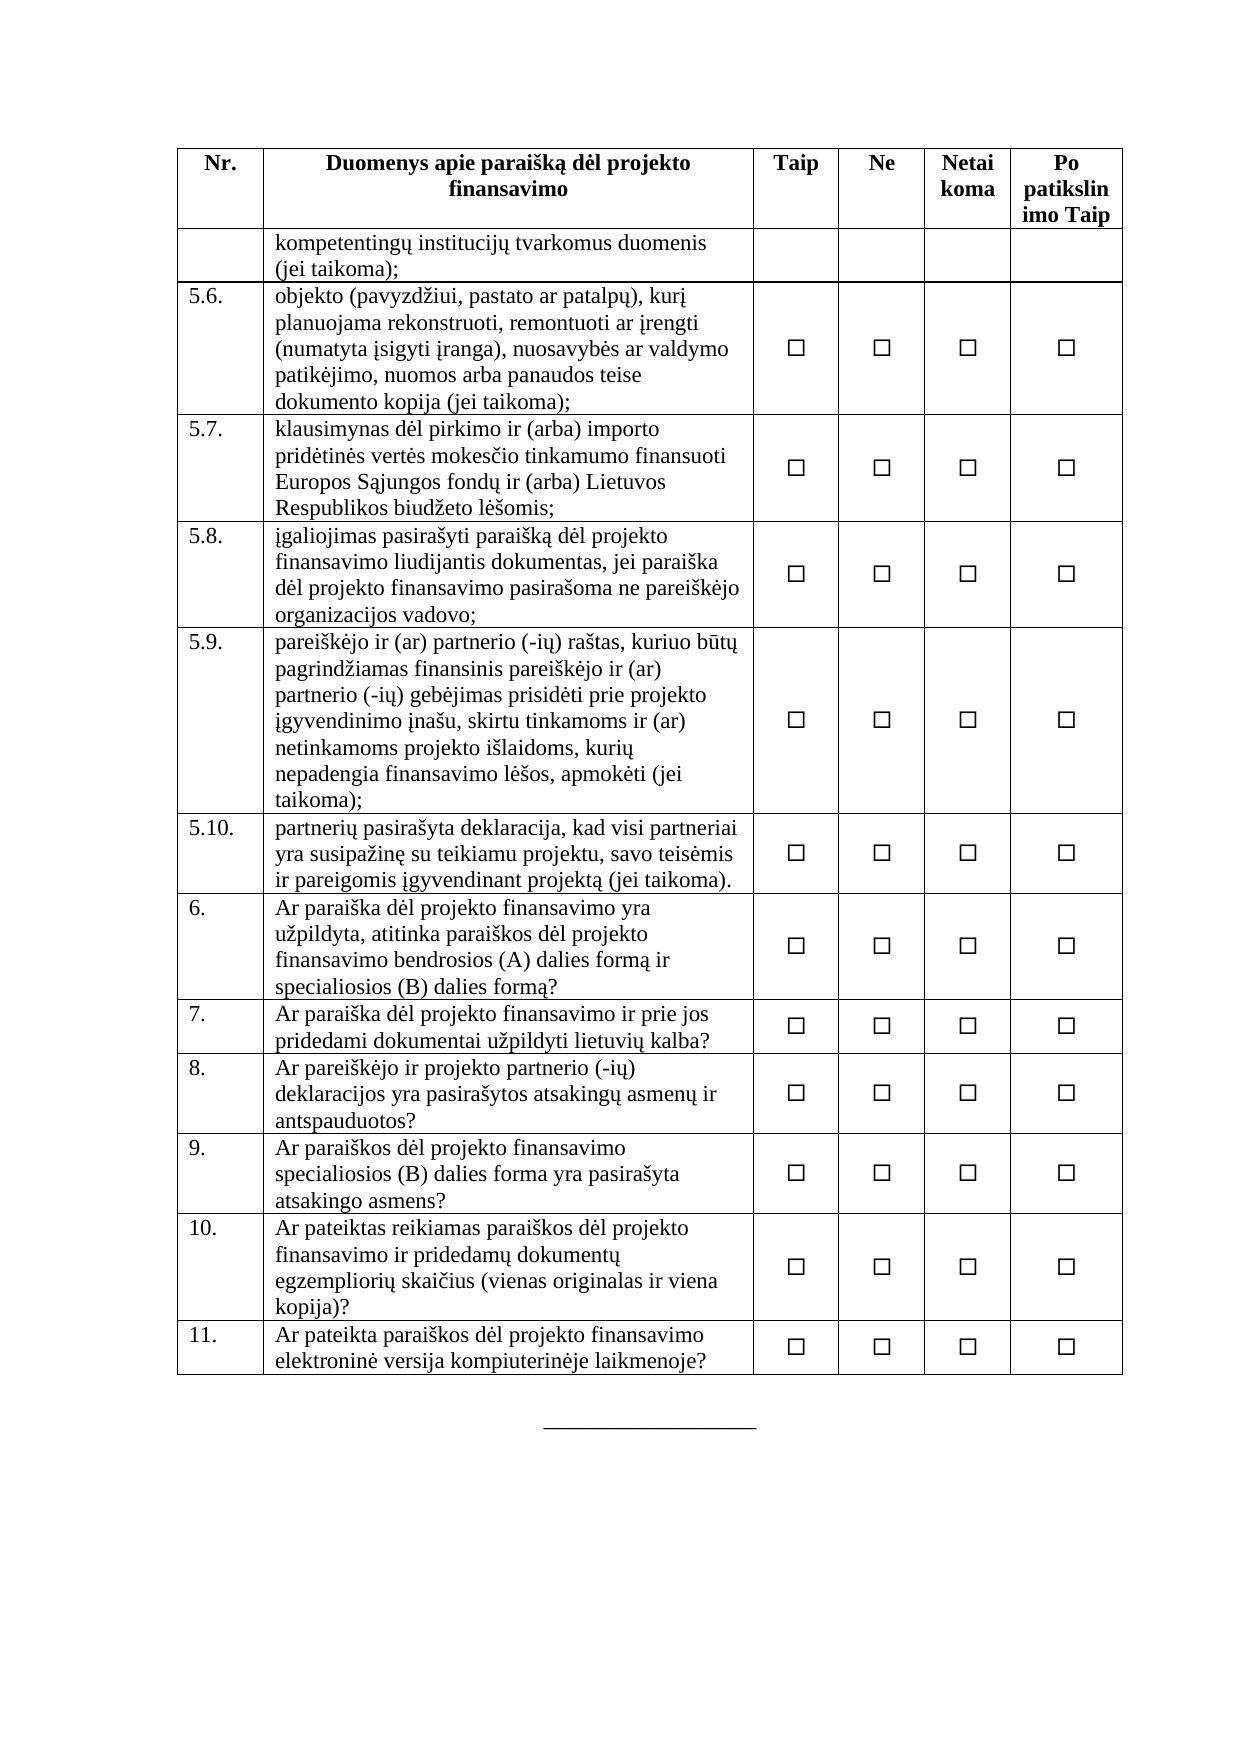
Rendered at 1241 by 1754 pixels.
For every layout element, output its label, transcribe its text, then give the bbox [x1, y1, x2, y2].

table_cell [] [839, 1134, 924, 1213]
table_cell [] [839, 415, 924, 521]
table_cell [] [839, 1000, 924, 1053]
table_cell [] [925, 894, 1010, 999]
table_cell [] [754, 894, 838, 999]
table_cell kompetentingų institucijų tvarkomus duomenis (jei taikoma); [264, 229, 753, 281]
table_header Po patikslinimo Taip [1011, 149, 1122, 228]
table_header Ne [839, 149, 924, 228]
table_cell [] [839, 894, 924, 999]
table_cell [] [754, 283, 838, 414]
table_cell [] [839, 1321, 924, 1373]
table_cell [] [1011, 1054, 1122, 1133]
table_cell [] [839, 628, 924, 813]
table_cell 6. [178, 894, 263, 999]
table_cell [] [1011, 628, 1122, 813]
table_cell Ar paraiška dėl projekto finansavimo yra užpildyta, atitinka paraiškos dėl projekto finansavimo bendrosios (A) dalies formą ir specialiosios (B) dalies formą? [264, 894, 753, 999]
table_cell Ar pareiškėjo ir projekto partnerio (-ių) deklaracijos yra pasirašytos atsakingų asmenų ir antspauduotos? [264, 1054, 753, 1133]
table_cell [] [925, 522, 1010, 627]
table_cell [178, 229, 263, 281]
table_cell [] [1011, 1134, 1122, 1213]
table_cell [] [839, 229, 924, 281]
table_cell [] [839, 1214, 924, 1320]
table_cell [] [925, 415, 1010, 521]
table_cell [] [1011, 814, 1122, 893]
table_cell [] [925, 628, 1010, 813]
table_cell [] [839, 814, 924, 893]
table_cell [] [1011, 283, 1122, 414]
table_cell [] [1011, 1000, 1122, 1053]
table_cell partnerių pasirašyta deklaracija, kad visi partneriai yra susipažinę su teikiamu projektu, savo teisėmis ir pareigomis įgyvendinant projektą (jei taikoma). [264, 814, 753, 893]
table_cell [] [754, 1000, 838, 1053]
table_cell [] [754, 814, 838, 893]
table_cell [] [925, 1054, 1010, 1133]
table_cell 5.6. [178, 283, 263, 414]
table_cell 11. [178, 1321, 263, 1373]
table_cell 5.9. [178, 628, 263, 813]
table_cell įgaliojimas pasirašyti paraišką dėl projekto finansavimo liudijantis dokumentas, jei paraiška dėl projekto finansavimo pasirašoma ne pareiškėjo organizacijos vadovo; [264, 522, 753, 627]
table_cell [] [925, 1321, 1010, 1373]
table_cell [] [1011, 894, 1122, 999]
table_header Duomenys apie paraišką dėl projekto finansavimo [264, 149, 753, 228]
table_cell [] [925, 1000, 1010, 1053]
table_header Netaikoma [925, 149, 1010, 228]
table_cell [] [925, 229, 1010, 281]
table_cell [] [754, 522, 838, 627]
table_cell Ar pateikta paraiškos dėl projekto finansavimo elektroninė versija kompiuterinėje laikmenoje? [264, 1321, 753, 1373]
table_header Nr. [178, 149, 263, 228]
table_cell [] [925, 1214, 1010, 1320]
table_cell [] [839, 1054, 924, 1133]
table_cell Ar pateiktas reikiamas paraiškos dėl projekto finansavimo ir pridedamų dokumentų egzempliorių skaičius (vienas originalas ir viena kopija)? [264, 1214, 753, 1320]
table_cell 10. [178, 1214, 263, 1320]
table_header Taip [754, 149, 838, 228]
table_cell [] [1011, 415, 1122, 521]
table_cell [] [754, 628, 838, 813]
table_cell pareiškėjo ir (ar) partnerio (-ių) raštas, kuriuo būtų pagrindžiamas finansinis pareiškėjo ir (ar) partnerio (-ių) gebėjimas prisidėti prie projekto įgyvendinimo įnašu, skirtu tinkamoms ir (ar) netinkamoms projekto išlaidoms, kurių nepadengia finansavimo lėšos, apmokėti (jei taikoma); [264, 628, 753, 813]
table_cell [] [754, 1214, 838, 1320]
table_cell Ar paraiška dėl projekto finansavimo ir prie jos pridedami dokumentai užpildyti lietuvių kalba? [264, 1000, 753, 1053]
table_cell [] [1011, 1321, 1122, 1373]
table_cell [] [754, 415, 838, 521]
table_cell 9. [178, 1134, 263, 1213]
table_cell 8. [178, 1054, 263, 1133]
table_cell [] [754, 229, 838, 281]
table_cell [] [754, 1134, 838, 1213]
table_cell [] [1011, 229, 1122, 281]
table_cell [] [1011, 1214, 1122, 1320]
table_cell 5.10. [178, 814, 263, 893]
text _________________ [177, 1403, 1122, 1432]
table_cell [] [1011, 522, 1122, 627]
table_cell 5.8. [178, 522, 263, 627]
table_cell [] [925, 283, 1010, 414]
table_cell 7. [178, 1000, 263, 1053]
table_cell [] [839, 522, 924, 627]
table_cell [] [754, 1321, 838, 1373]
table_cell [] [754, 1054, 838, 1133]
table_cell 5.7. [178, 415, 263, 521]
table_cell klausimynas dėl pirkimo ir (arba) importo pridėtinės vertės mokesčio tinkamumo finansuoti Europos Sąjungos fondų ir (arba) Lietuvos Respublikos biudžeto lėšomis; [264, 415, 753, 521]
table_cell Ar paraiškos dėl projekto finansavimo specialiosios (B) dalies forma yra pasirašyta atsakingo asmens? [264, 1134, 753, 1213]
table_cell [] [925, 1134, 1010, 1213]
table_cell [] [925, 814, 1010, 893]
table_cell [] [839, 283, 924, 414]
table_cell objekto (pavyzdžiui, pastato ar patalpų), kurį planuojama rekonstruoti, remontuoti ar įrengti (numatyta įsigyti įranga), nuosavybės ar valdymo patikėjimo, nuomos arba panaudos teise dokumento kopija (jei taikoma); [264, 283, 753, 414]
